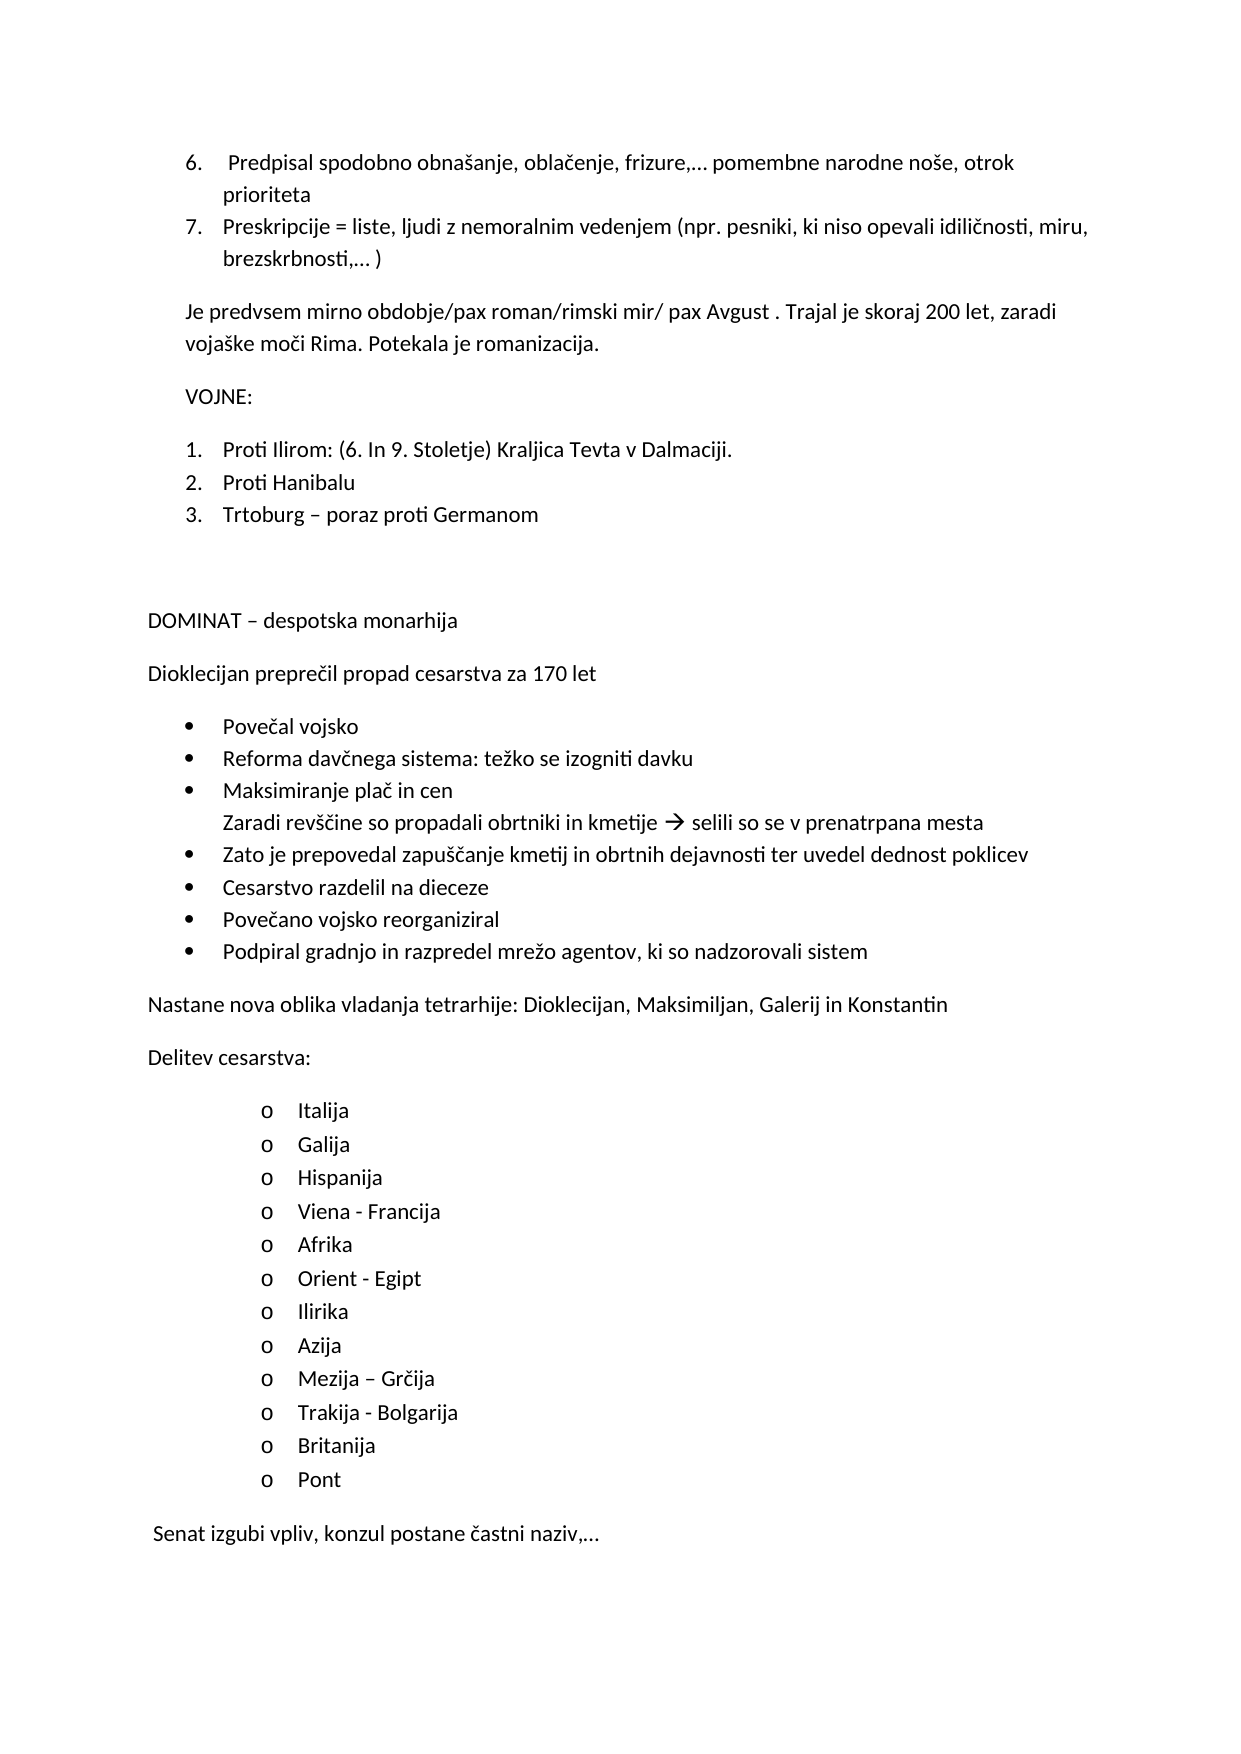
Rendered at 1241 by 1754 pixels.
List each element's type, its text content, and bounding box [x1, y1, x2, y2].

list Povečal vojsko [185, 712, 1093, 740]
list Povečano vojsko reorganiziral [185, 905, 1093, 933]
text DOMINAT – despotska monarhija [148, 606, 1093, 634]
list Mezija – Grčija [260, 1364, 1093, 1394]
list Preskripcije = liste, ljudi z nemoralnim vedenjem (npr. pesniki, ki niso opevali idiličnosti, miru, brezskrbnosti,… ) [185, 212, 1093, 272]
list Britanija [260, 1432, 1093, 1461]
list Trakija - Bolgarija [260, 1398, 1093, 1427]
list Orient - Egipt [260, 1264, 1093, 1293]
text Dioklecijan preprečil propad cesarstva za 170 let [148, 659, 1093, 687]
list Viena - Francija [260, 1197, 1093, 1226]
list Predpisal spodobno obnašanje, oblačenje, frizure,… pomembne narodne noše, otrok prioriteta [185, 148, 1093, 208]
list Zato je prepovedal zapuščanje kmetij in obrtnih dejavnosti ter uvedel dednost poklicev [185, 841, 1093, 869]
list Cesarstvo razdelil na dieceze [185, 873, 1093, 901]
list Podpiral gradnjo in razpredel mrežo agentov, ki so nadzorovali sistem [185, 937, 1093, 965]
text VOJNE: [185, 382, 1093, 410]
list Zaradi revščine so propadali obrtniki in kmetije  selili so se v prenatrpana mesta [223, 808, 1093, 836]
list Proti Hanibalu [185, 468, 1093, 496]
text Je predvsem mirno obdobje/pax roman/rimski mir/ pax Avgust . Trajal je skoraj 200 let, zaradi vojaške moči Rima. Potekala je romanizacija. [185, 297, 1093, 357]
list Ilirika [260, 1297, 1093, 1327]
list Pont [260, 1465, 1093, 1494]
text Senat izgubi vpliv, konzul postane častni naziv,… [148, 1519, 1093, 1548]
list Afrika [260, 1230, 1093, 1259]
list Azija [260, 1331, 1093, 1360]
text Delitev cesarstva: [148, 1043, 1093, 1071]
list Galija [260, 1130, 1093, 1159]
text Nastane nova oblika vladanja tetrarhije: Dioklecijan, Maksimiljan, Galerij in Konstantin [148, 990, 1093, 1018]
list Reforma davčnega sistema: težko se izogniti davku [185, 744, 1093, 772]
list Proti Ilirom: (6. In 9. Stoletje) Kraljica Tevta v Dalmaciji. [185, 435, 1093, 463]
list Italija [260, 1096, 1093, 1125]
list Trtoburg – poraz proti Germanom [185, 500, 1093, 528]
list Hispanija [260, 1163, 1093, 1192]
list Maksimiranje plač in cen [185, 776, 1093, 804]
